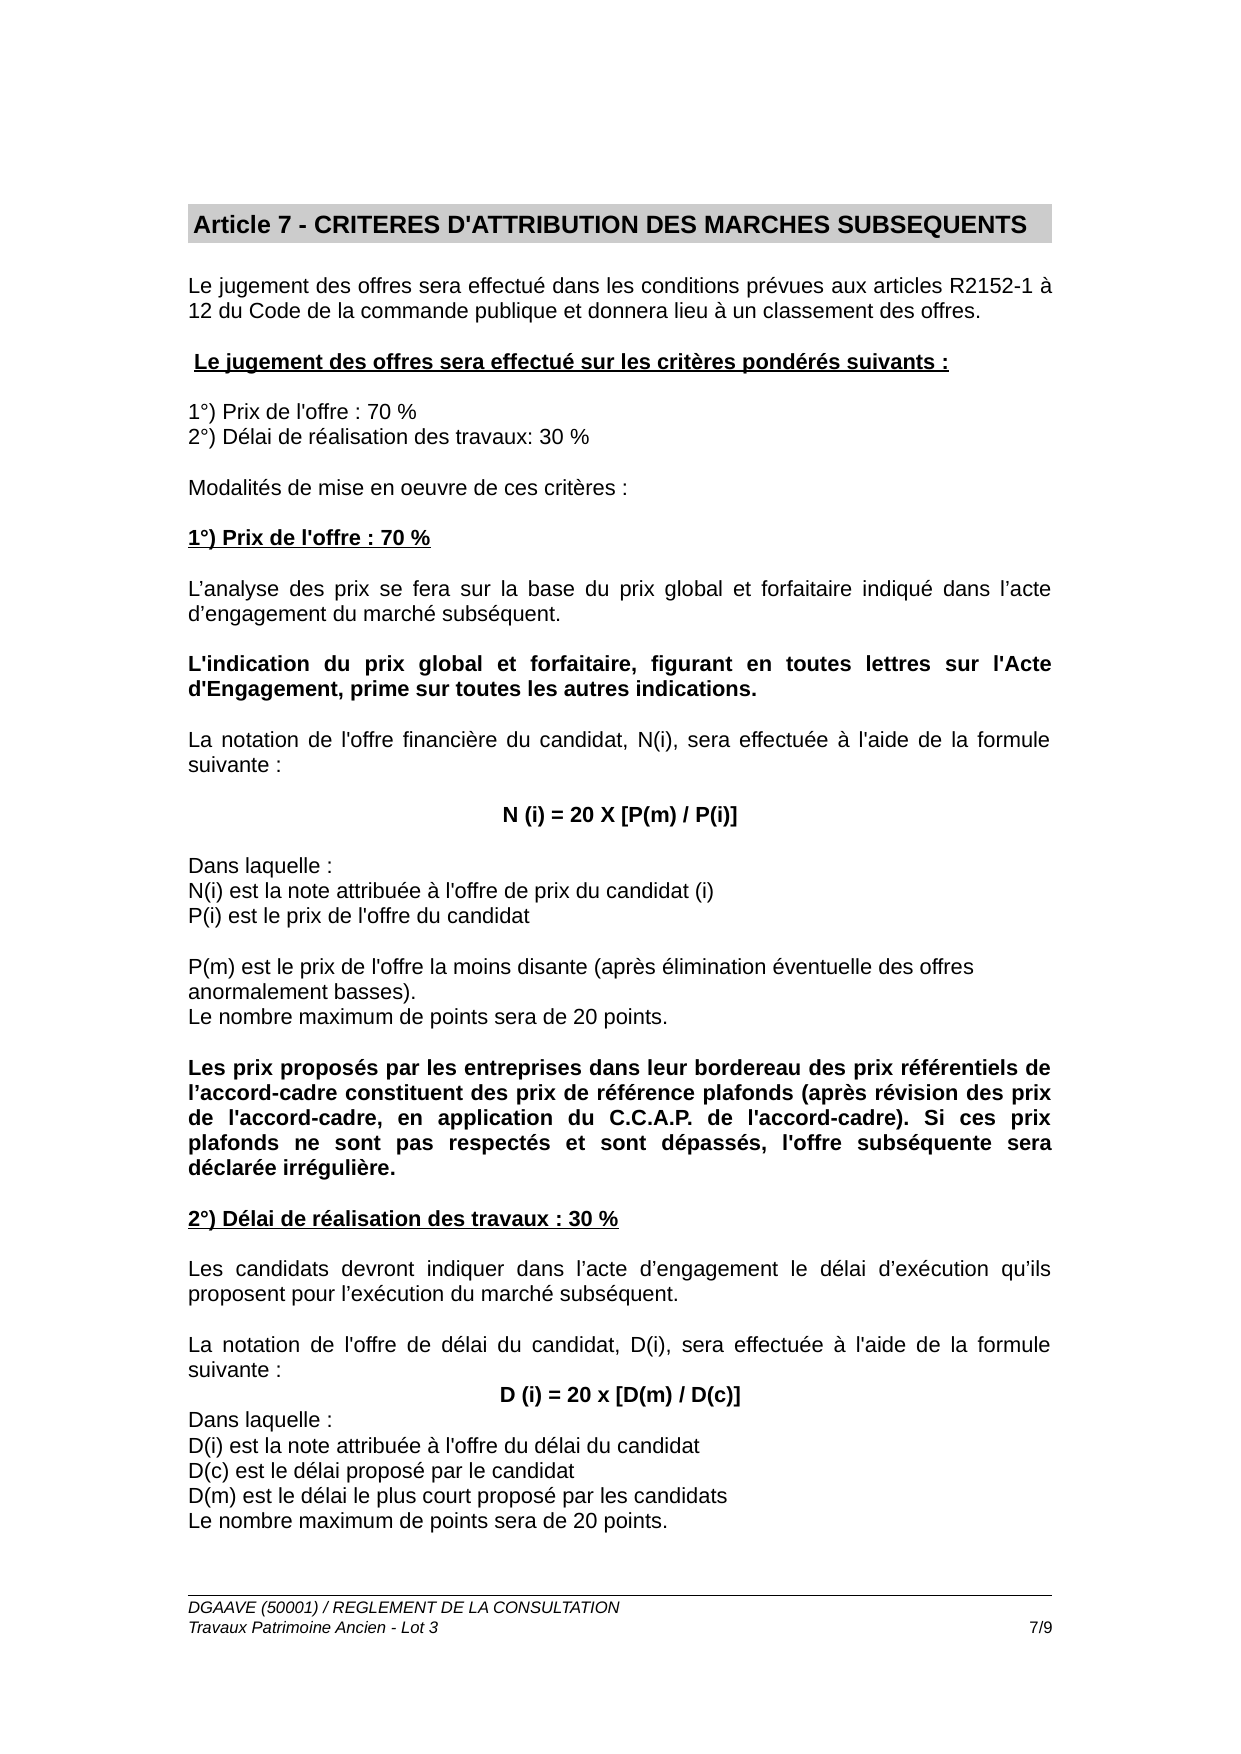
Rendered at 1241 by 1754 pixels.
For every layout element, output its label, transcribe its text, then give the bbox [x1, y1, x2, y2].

subtitle CRITERES D'ATTRIBUTION DES MARCHES SUBSEQUENTS [190, 207, 1050, 241]
text N (i) = 20 X [P(m) / P(i)] [188, 802, 1052, 828]
text L'indication du prix global et forfaitaire, figurant en toutes lettres sur l'Acte d'Engagement, prime sur toutes les autres indications. [188, 651, 1052, 702]
text D(m) est le délai le plus court proposé par les candidats [188, 1483, 1052, 1508]
text Le jugement des offres sera effectué sur les critères pondérés suivants : [188, 349, 1052, 374]
text N(i) est la note attribuée à l'offre de prix du candidat (i) [188, 878, 1052, 903]
text La notation de l'offre financière du candidat, N(i), sera effectuée à l'aide de la formule suivante : [188, 727, 1052, 777]
text Le jugement des offres sera effectué dans les conditions prévues aux articles R2152-1 à 12 du Code de la commande publique et donnera lieu à un classement des offres. [188, 273, 1052, 323]
text Les prix proposés par les entreprises dans leur bordereau des prix référentiels de l’accord-cadre constituent des prix de référence plafonds (après révision des prix de l'accord-cadre, en application du C.C.A.P. de l'accord-cadre). Si ces prix plafonds ne sont pas respectés et sont dépassés, l'offre subséquente sera déclarée irrégulière. [188, 1054, 1052, 1181]
text 1°) Prix de l'offre : 70 % [188, 525, 1052, 550]
text D(c) est le délai proposé par le candidat [188, 1458, 1052, 1483]
text La notation de l'offre de délai du candidat, D(i), sera effectuée à l'aide de la formule suivante : [188, 1332, 1052, 1382]
text Dans laquelle : [188, 1407, 1052, 1433]
text Les candidats devront indiquer dans l’acte d’engagement le délai d’exécution qu’ils proposent pour l’exécution du marché subséquent. [188, 1256, 1052, 1307]
text Dans laquelle : [188, 853, 1052, 878]
text Le nombre maximum de points sera de 20 points. [188, 1004, 1052, 1029]
text 2°) Délai de réalisation des travaux : 30 % [188, 1206, 1052, 1231]
text L’analyse des prix se fera sur la base du prix global et forfaitaire indiqué dans l’acte d’engagement du marché subséquent. [188, 576, 1052, 626]
text 1°) Prix de l'offre : 70 % [188, 399, 1052, 424]
text D (i) = 20 x [D(m) / D(c)] [188, 1382, 1052, 1407]
text Modalités de mise en oeuvre de ces critères : [188, 475, 1052, 500]
text P(i) est le prix de l'offre du candidat [188, 903, 1052, 928]
text P(m) est le prix de l'offre la moins disante (après élimination éventuelle des offres anormalement basses). [188, 954, 1052, 1004]
text D(i) est la note attribuée à l'offre du délai du candidat [188, 1433, 1052, 1458]
text Le nombre maximum de points sera de 20 points. [188, 1508, 1052, 1533]
text 2°) Délai de réalisation des travaux: 30 % [188, 424, 1052, 449]
